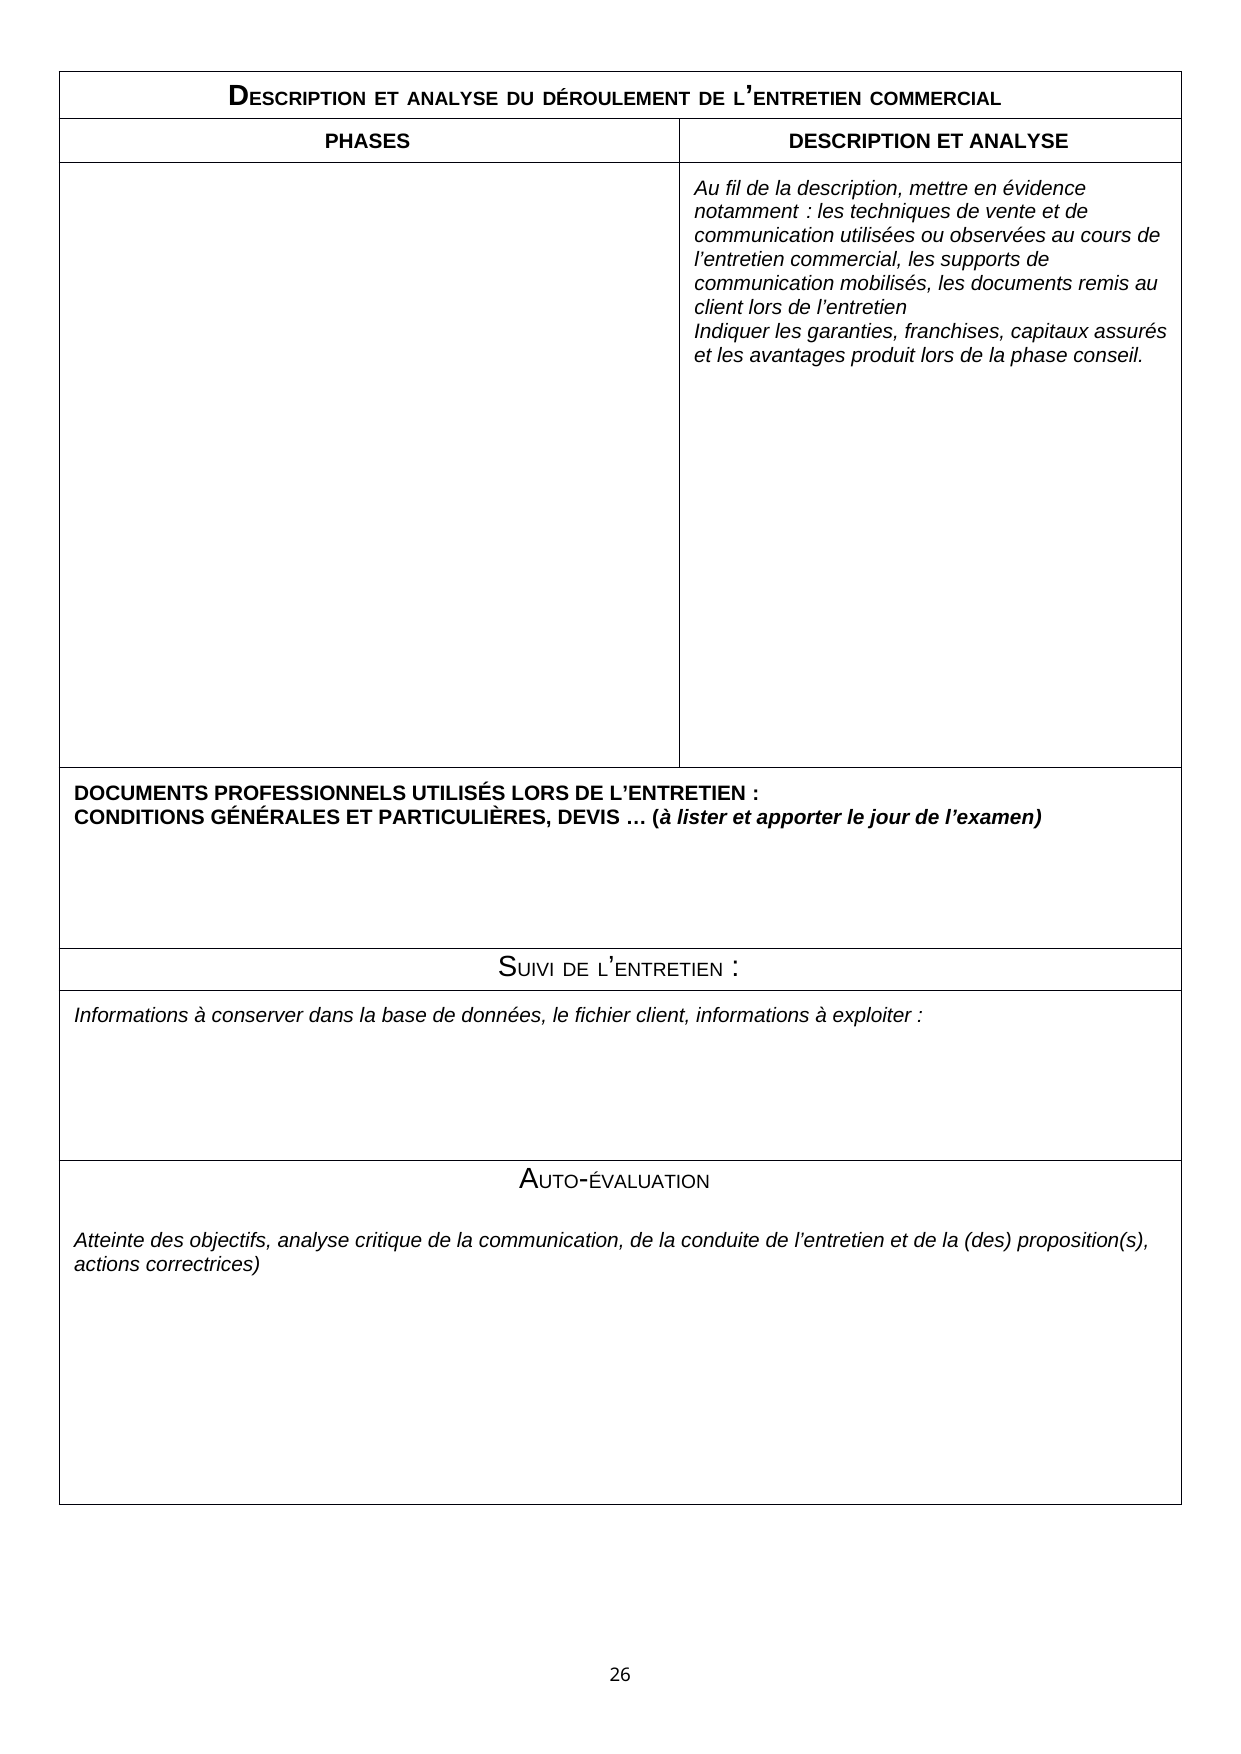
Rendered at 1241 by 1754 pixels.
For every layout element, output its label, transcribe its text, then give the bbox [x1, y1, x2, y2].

table_cell Auto-évaluation Atteinte des objectifs, analyse critique de la communication, de la conduite de l’entretien et de la (des) proposition(s), actions correctrices) [60, 1161, 1181, 1503]
table_cell Au fil de la description, mettre en évidence notamment : les techniques de vente et de communication utilisées ou observées au cours de l’entretien commercial, les supports de communication mobilisés, les documents remis au client lors de l’entretien Indiquer les garanties, franchises, capitaux assurés et les avantages produit lors de la phase conseil. [680, 163, 1181, 767]
table_cell Informations à conserver dans la base de données, le fichier client, informations à exploiter : [60, 991, 1181, 1160]
table_cell DESCRIPTION et analyse [680, 119, 1181, 162]
table_cell Phases [60, 119, 679, 162]
table_cell [60, 163, 679, 767]
table_cell Documents professionnels UTILISÉS lors de l’entretien : Conditions générales et particulières, devis … (à lister et apporter le jour de l’examen) [60, 768, 1181, 948]
table_cell Suivi de l’entretien : [60, 949, 1181, 989]
table_header Description et analyse du déroulement de l’entretien commercial [60, 72, 1181, 118]
